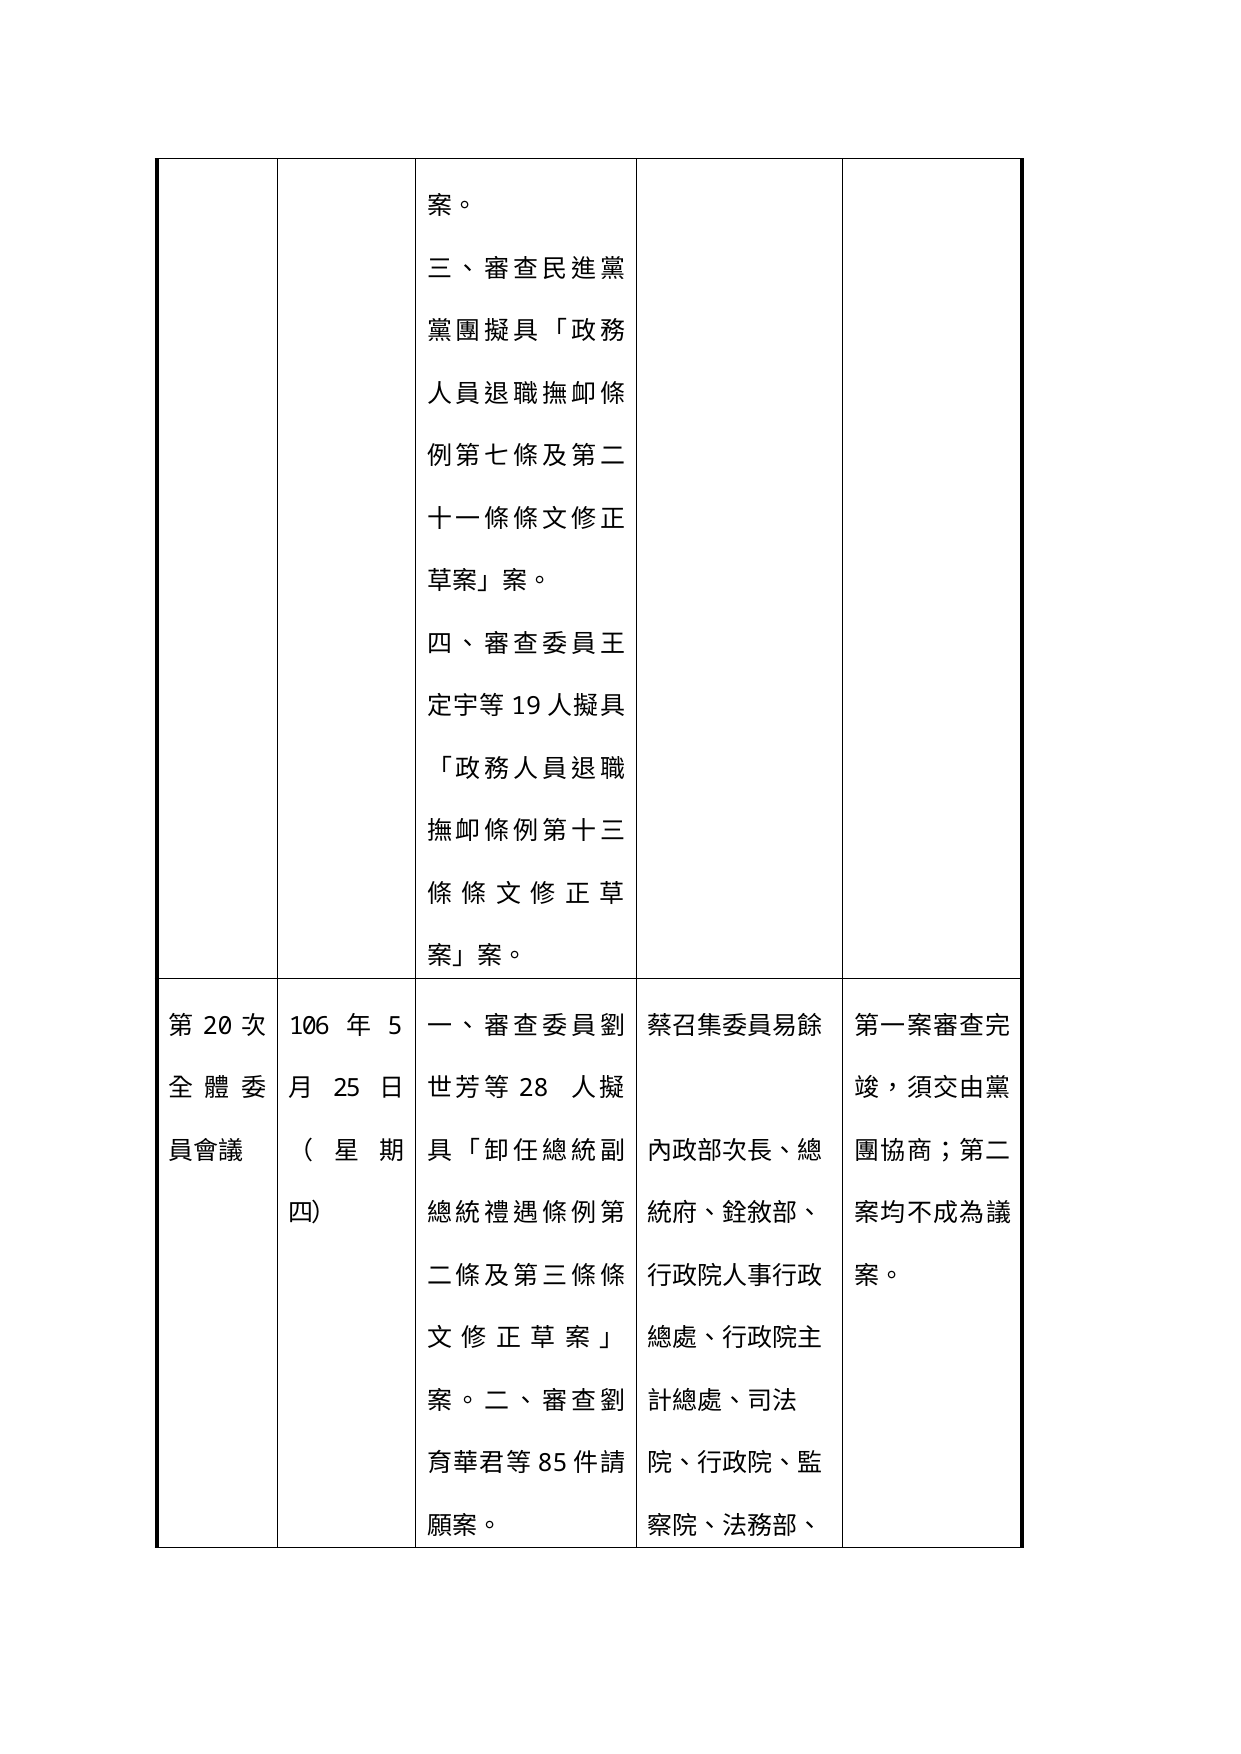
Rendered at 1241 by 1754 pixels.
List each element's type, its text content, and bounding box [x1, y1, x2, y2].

table_cell 蔡召集委員易餘 內政部次長、總統府、銓敘部、行政院人事行政總處、行政院主計總處、司法院、行政院、監察院、法務部、 [637, 979, 842, 1547]
table_cell 第20次全體委員會議 [159, 979, 277, 1547]
table_cell 第一案審查完竣，須交由黨團協商；第二案均不成為議案。 [843, 979, 1020, 1547]
table_cell [278, 159, 415, 978]
table_cell [159, 159, 277, 978]
table_cell 一、審查委員劉世芳等28 人擬具「卸任總統副總統禮遇條例第二條及第三條條文修正草案」案。二、審查劉育華君等85件請願案。 [416, 979, 636, 1547]
table_cell 案。 三、審查民進黨黨團擬具「政務人員退職撫卹條例第七條及第二十一條條文修正草案」案。 四、審查委員王定宇等19人擬具「政務人員退職撫卹條例第十三條條文修正草案」案。 [416, 159, 636, 978]
table_cell [843, 159, 1020, 978]
table_cell [637, 159, 842, 978]
table_cell 106年5月25日（星期四） [278, 979, 415, 1547]
